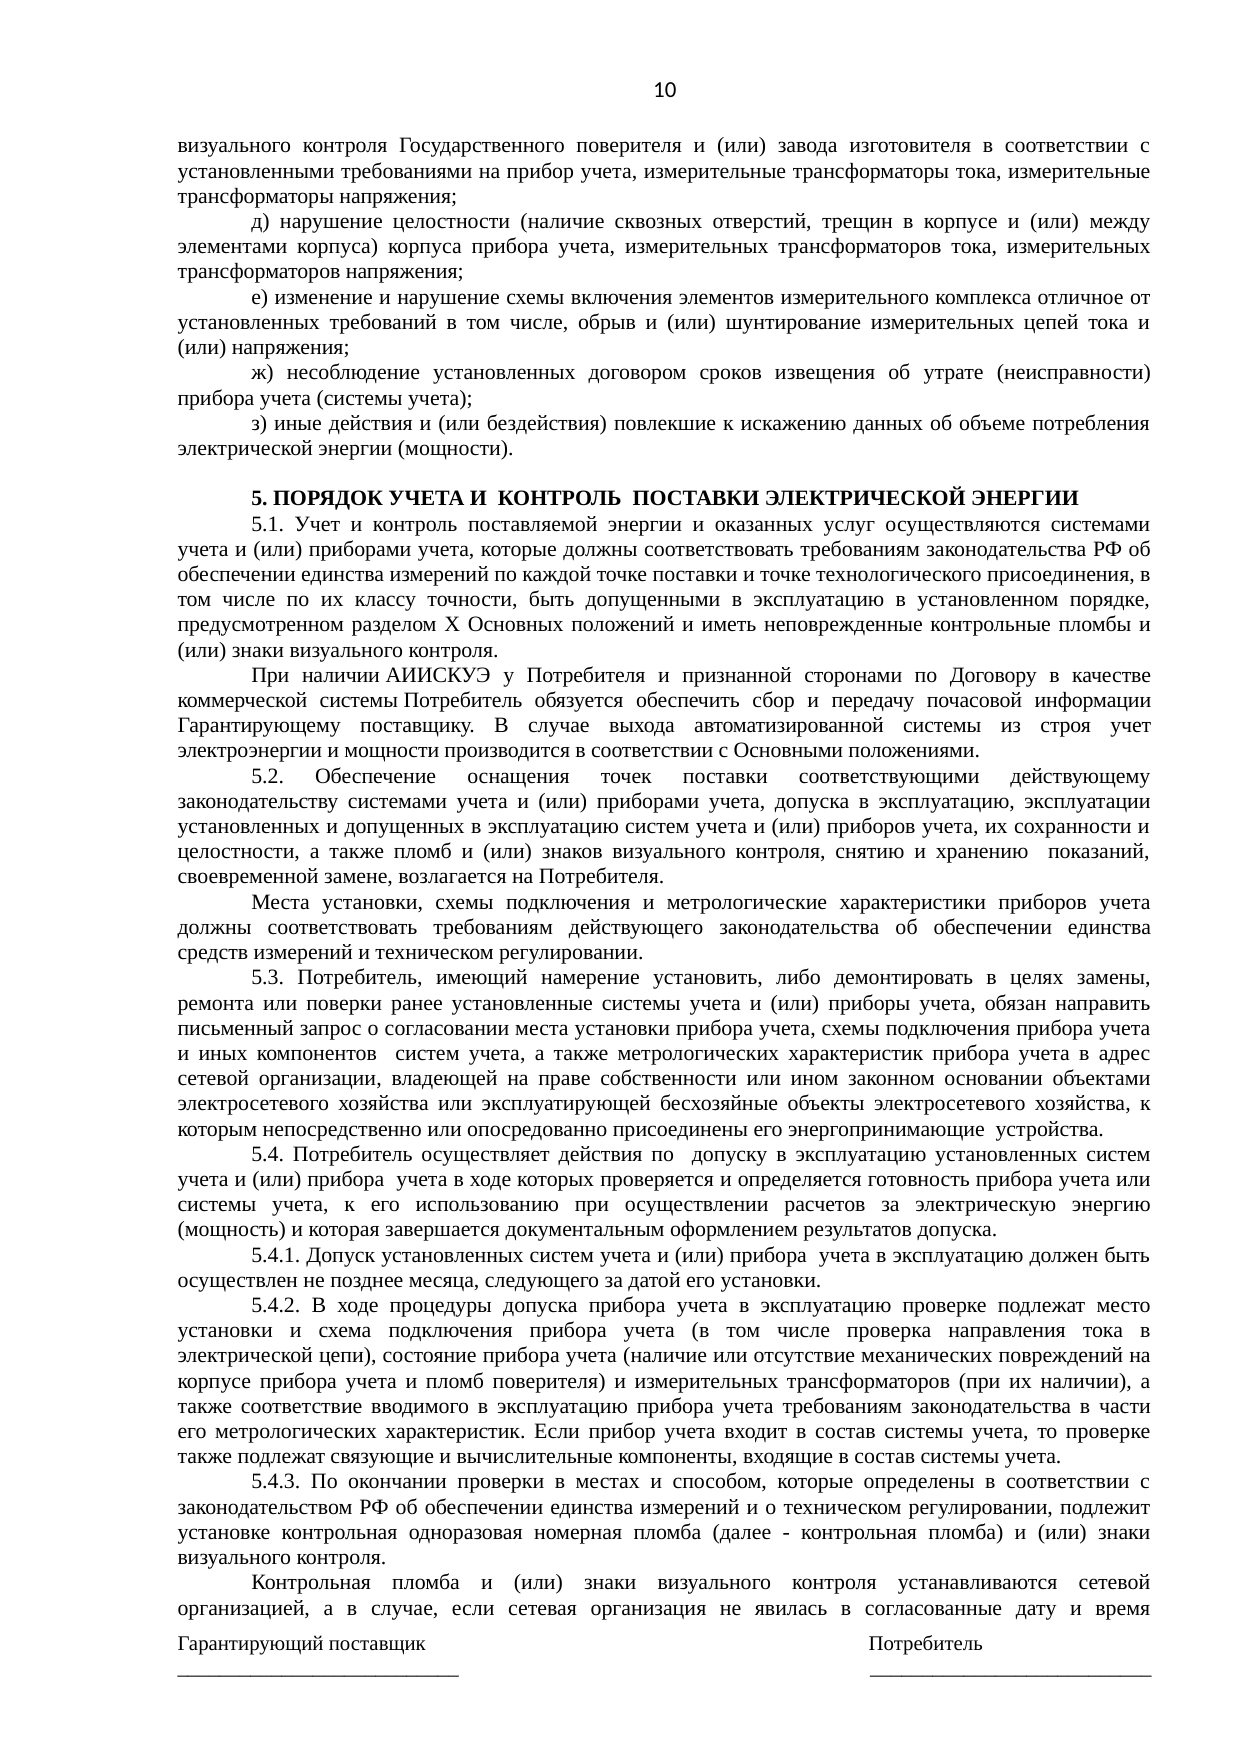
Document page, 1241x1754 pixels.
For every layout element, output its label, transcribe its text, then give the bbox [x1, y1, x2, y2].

text 5.1. Учет и контроль поставляемой энергии и оказанных услуг осуществляются системами учета и (или) приборами учета, которые должны соответствовать требованиям законодательства РФ об обеспечении единства измерений по каждой точке поставки и точке технологического присоединения, в том числе по их классу точности, быть допущенными в эксплуатацию в установленном порядке, предусмотренном разделом Х Основных положений и иметь неповрежденные контрольные пломбы и (или) знаки визуального контроля. [177, 511, 1152, 662]
text 5.2. Обеспечение оснащения точек поставки соответствующими действующему законодательству системами учета и (или) приборами учета, допуска в эксплуатацию, эксплуатации установленных и допущенных в эксплуатацию систем учета и (или) приборов учета, их сохранности и целостности, а также пломб и (или) знаков визуального контроля, снятию и хранению показаний, своевременной замене, возлагается на Потребителя. [177, 763, 1152, 889]
text 5.4.3. По окончании проверки в местах и способом, которые определены в соответствии с законодательством РФ об обеспечении единства измерений и о техническом регулировании, подлежит установке контрольная одноразовая номерная пломба (далее - контрольная пломба) и (или) знаки визуального контроля. [177, 1468, 1152, 1569]
text Контрольная пломба и (или) знаки визуального контроля устанавливаются сетевой организацией, а в случае, если сетевая организация не явилась в согласованные дату и время [177, 1569, 1152, 1620]
text визуального контроля Государственного поверителя и (или) завода изготовителя в соответствии с установленными требованиями на прибор учета, измерительные трансформаторы тока, измерительные трансформаторы напряжения; [177, 132, 1152, 208]
text Места установки, схемы подключения и метрологические характеристики приборов учета должны соответствовать требованиям действующего законодательства об обеспечении единства средств измерений и техническом регулировании. [177, 889, 1152, 964]
text При наличии АИИСКУЭ у Потребителя и признанной сторонами по Договору в качестве коммерческой системы Потребитель обязуется обеспечить сбор и передачу почасовой информации Гарантирующему поставщику. В случае выхода автоматизированной системы из строя учет электроэнергии и мощности производится в соответствии с Основными положениями. [177, 662, 1152, 763]
text е) изменение и нарушение схемы включения элементов измерительного комплекса отличное от установленных требований в том числе, обрыв и (или) шунтирование измерительных цепей тока и (или) напряжения; [177, 284, 1152, 359]
text ж) несоблюдение установленных договором сроков извещения об утрате (неисправности) прибора учета (системы учета); [177, 359, 1152, 410]
text 5.4.1. Допуск установленных систем учета и (или) прибора учета в эксплуатацию должен быть осуществлен не позднее месяца, следующего за датой его установки. [177, 1242, 1152, 1292]
text 5.4.2. В ходе процедуры допуска прибора учета в эксплуатацию проверке подлежат место установки и схема подключения прибора учета (в том числе проверка направления тока в электрической цепи), состояние прибора учета (наличие или отсутствие механических повреждений на корпусе прибора учета и пломб поверителя) и измерительных трансформаторов (при их наличии), а также соответствие вводимого в эксплуатацию прибора учета требованиям законодательства в части его метрологических характеристик. Если прибор учета входит в состав системы учета, то проверке также подлежат связующие и вычислительные компоненты, входящие в состав системы учета. [177, 1292, 1152, 1468]
text д) нарушение целостности (наличие сквозных отверстий, трещин в корпусе и (или) между элементами корпуса) корпуса прибора учета, измерительных трансформаторов тока, измерительных трансформаторов напряжения; [177, 208, 1152, 284]
text 5. ПОРЯДОК УЧЕТА И КОНТРОЛЬ ПОСТАВКИ ЭЛЕКТРИЧЕСКОЙ ЭНЕРГИИ [177, 485, 1152, 511]
text 5.4. Потребитель осуществляет действия по допуску в эксплуатацию установленных систем учета и (или) прибора учета в ходе которых проверяется и определяется готовность прибора учета или системы учета, к его использованию при осуществлении расчетов за электрическую энергию (мощность) и которая завершается документальным оформлением результатов допуска. [177, 1141, 1152, 1242]
text з) иные действия и (или бездействия) повлекшие к искажению данных об объеме потребления электрической энергии (мощности). [177, 410, 1152, 460]
text 5.3. Потребитель, имеющий намерение установить, либо демонтировать в целях замены, ремонта или поверки ранее установленные системы учета и (или) приборы учета, обязан направить письменный запрос о согласовании места установки прибора учета, схемы подключения прибора учета и иных компонентов систем учета, а также метрологических характеристик прибора учета в адрес сетевой организации, владеющей на праве собственности или ином законном основании объектами электросетевого хозяйства или эксплуатирующей бесхозяйные объекты электросетевого хозяйства, к которым непосредственно или опосредованно присоединены его энергопринимающие устройства. [177, 964, 1152, 1141]
